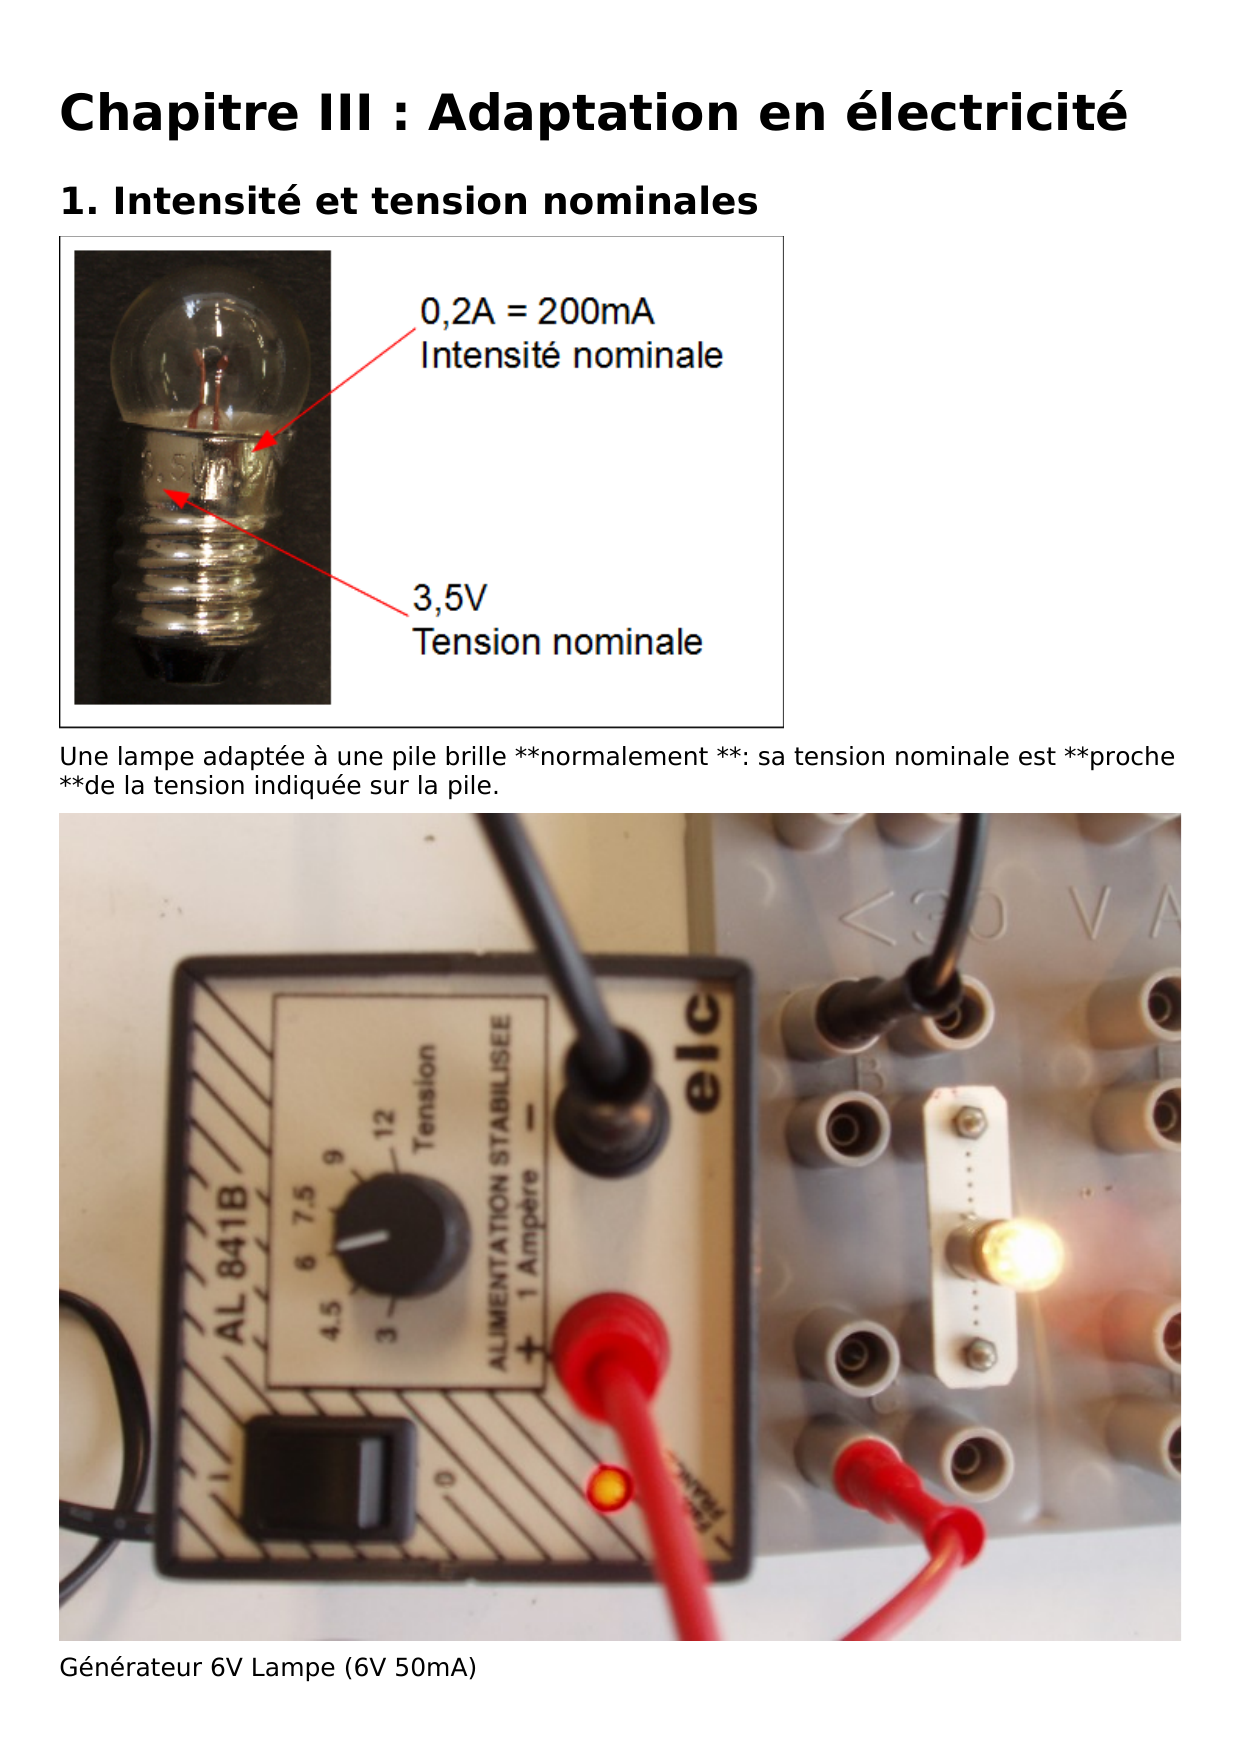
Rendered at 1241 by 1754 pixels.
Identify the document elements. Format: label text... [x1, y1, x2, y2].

text Une lampe adaptée à une pile brille **normalement **: sa tension nominale est **proche **de la tension indiquée sur la pile. [59, 742, 1181, 801]
subtitle 1. Intensité et tension nominales [59, 180, 1181, 223]
subtitle Chapitre III : Adaptation en électricité [59, 84, 1181, 142]
text Générateur 6V Lampe (6V 50mA) [59, 1653, 1181, 1682]
picture [59, 813, 1182, 1641]
picture [59, 236, 784, 730]
